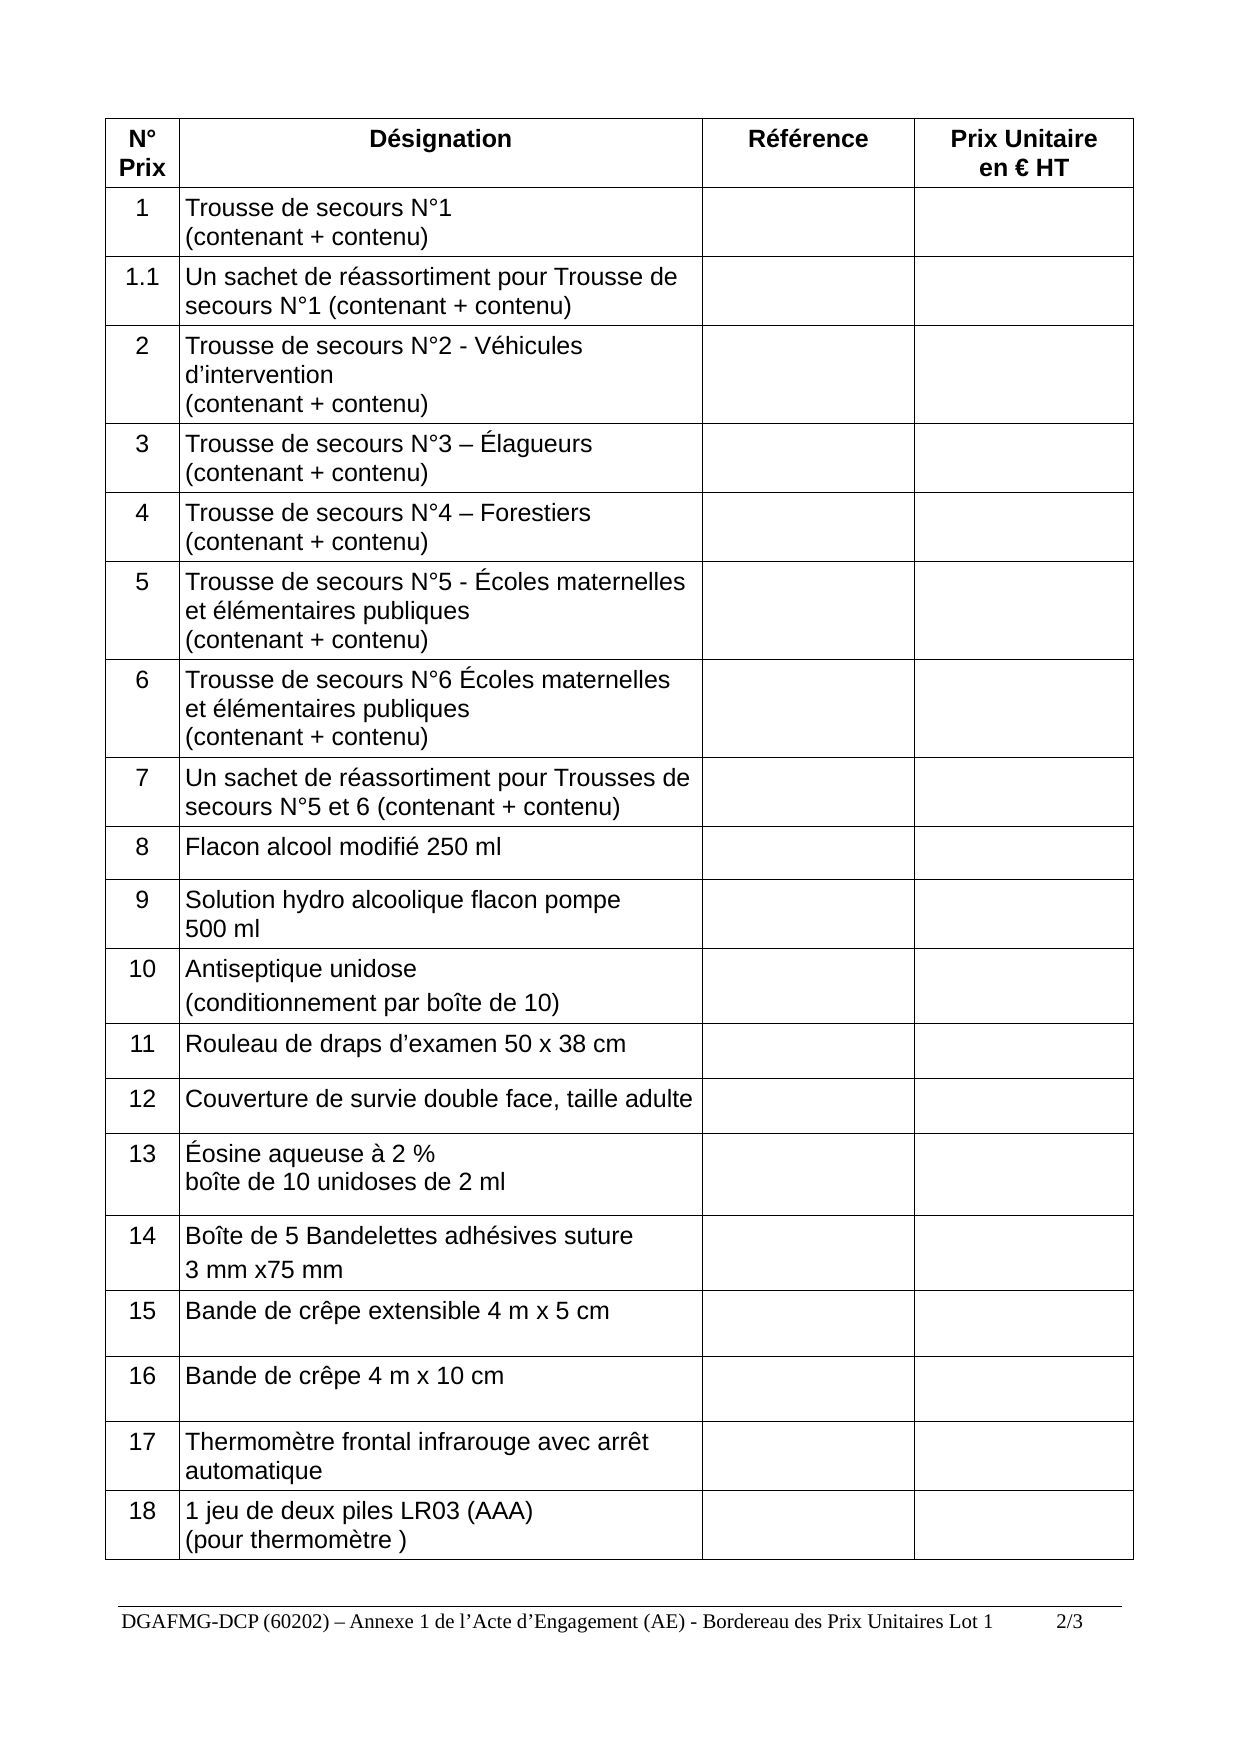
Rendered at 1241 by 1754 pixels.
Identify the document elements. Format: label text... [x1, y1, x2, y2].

table_cell [703, 827, 914, 879]
table_cell Solution hydro alcoolique flacon pompe 500 ml [180, 880, 702, 948]
table_cell Bande de crêpe extensible 4 m x 5 cm [180, 1291, 702, 1356]
table_cell [703, 1216, 914, 1290]
table_cell [915, 827, 1133, 879]
table_cell Trousse de secours N°1 (contenant + contenu) [180, 188, 702, 256]
table_cell Un sachet de réassortiment pour Trousse de secours N°1 (contenant + contenu) [180, 257, 702, 325]
table_cell [915, 949, 1133, 1023]
table_cell [703, 1134, 914, 1215]
table_cell [915, 1357, 1133, 1421]
table_cell [703, 1079, 914, 1133]
table_cell [703, 1024, 914, 1078]
table_cell 7 [106, 758, 179, 826]
table_header Prix Unitaire en € HT [915, 119, 1133, 187]
table_header Référence [703, 119, 914, 187]
table_cell 3 [106, 424, 179, 492]
table_cell Trousse de secours N°5 - Écoles maternelles et élémentaires publiques (contenant + contenu) [180, 562, 702, 659]
table_cell Trousse de secours N°3 – Élagueurs (contenant + contenu) [180, 424, 702, 492]
table_cell [915, 880, 1133, 948]
table_cell [915, 1024, 1133, 1078]
table_cell [915, 424, 1133, 492]
table_cell [915, 562, 1133, 659]
table_cell [915, 257, 1133, 325]
table_cell [915, 1134, 1133, 1215]
table_cell Trousse de secours N°2 - Véhicules d’intervention (contenant + contenu) [180, 326, 702, 423]
table_cell 10 [106, 949, 179, 1023]
table_cell 18 [106, 1491, 179, 1559]
table_cell [703, 1491, 914, 1559]
table_cell [915, 1491, 1133, 1559]
table_cell Trousse de secours N°4 – Forestiers (contenant + contenu) [180, 493, 702, 561]
table_cell 2 [106, 326, 179, 423]
table_cell [703, 493, 914, 561]
table_cell 12 [106, 1079, 179, 1133]
table_cell [703, 1422, 914, 1490]
table_cell Trousse de secours N°6 Écoles maternelles et élémentaires publiques (contenant + contenu) [180, 660, 702, 757]
table_cell 4 [106, 493, 179, 561]
table_cell Thermomètre frontal infrarouge avec arrêt automatique [180, 1422, 702, 1490]
table_cell 15 [106, 1291, 179, 1356]
table_cell [703, 949, 914, 1023]
table_cell 1 jeu de deux piles LR03 (AAA) (pour thermomètre ) [180, 1491, 702, 1559]
table_cell [703, 424, 914, 492]
table_cell [703, 1357, 914, 1421]
table_cell [703, 660, 914, 757]
table_cell [915, 1079, 1133, 1133]
table_cell [915, 1422, 1133, 1490]
table_cell [915, 758, 1133, 826]
table_cell 13 [106, 1134, 179, 1215]
table_cell [703, 326, 914, 423]
table_cell 11 [106, 1024, 179, 1078]
table_cell 9 [106, 880, 179, 948]
table_cell 16 [106, 1357, 179, 1421]
table_cell Un sachet de réassortiment pour Trousses de secours N°5 et 6 (contenant + contenu) [180, 758, 702, 826]
table_cell [915, 326, 1133, 423]
table_cell [915, 1216, 1133, 1290]
table_cell 8 [106, 827, 179, 879]
table_cell Bande de crêpe 4 m x 10 cm [180, 1357, 702, 1421]
table_cell Éosine aqueuse à 2 % boîte de 10 unidoses de 2 ml [180, 1134, 702, 1215]
table_cell [915, 1291, 1133, 1356]
table_cell [915, 493, 1133, 561]
table_cell [703, 1291, 914, 1356]
table_cell [703, 188, 914, 256]
table_cell [915, 660, 1133, 757]
table_cell Flacon alcool modifié 250 ml [180, 827, 702, 879]
table_cell 1.1 [106, 257, 179, 325]
table_cell [703, 758, 914, 826]
table_cell 1 [106, 188, 179, 256]
table_cell 5 [106, 562, 179, 659]
table_cell Antiseptique unidose (conditionnement par boîte de 10) [180, 949, 702, 1023]
table_cell Couverture de survie double face, taille adulte [180, 1079, 702, 1133]
table_cell [703, 562, 914, 659]
table_cell [915, 188, 1133, 256]
table_cell Boîte de 5 Bandelettes adhésives suture 3 mm x75 mm [180, 1216, 702, 1290]
table_cell 14 [106, 1216, 179, 1290]
table_cell Rouleau de draps d’examen 50 x 38 cm [180, 1024, 702, 1078]
table_header Désignation [180, 119, 702, 187]
table_cell [703, 880, 914, 948]
table_header N° Prix [106, 119, 179, 187]
table_cell [703, 257, 914, 325]
table_cell 6 [106, 660, 179, 757]
table_cell 17 [106, 1422, 179, 1490]
